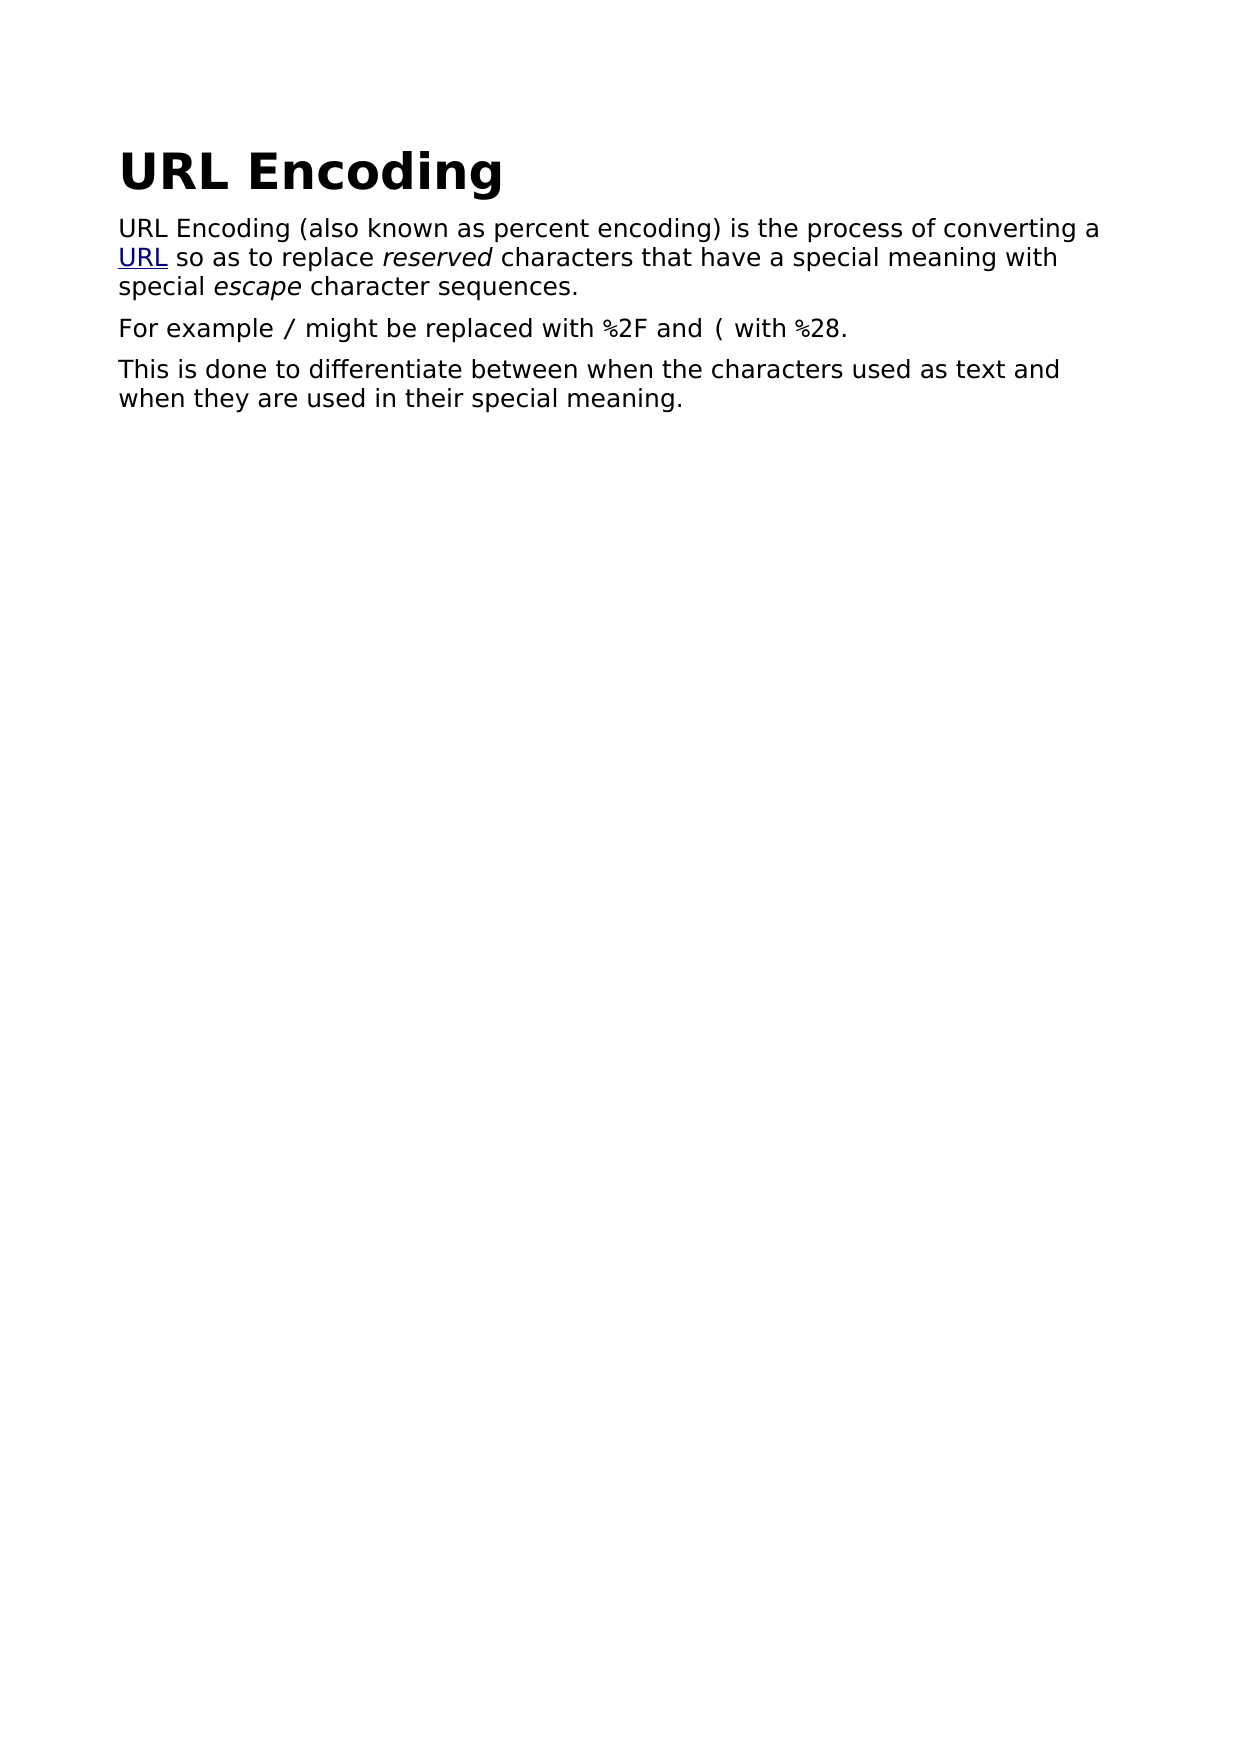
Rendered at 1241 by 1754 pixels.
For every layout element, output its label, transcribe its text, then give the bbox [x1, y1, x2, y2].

subtitle URL Encoding [118, 143, 1122, 201]
text URL Encoding (also known as percent encoding) is the process of converting a URL so as to replace reserved characters that have a special meaning with special escape character sequences. [118, 214, 1122, 301]
text This is done to differentiate between when the characters used as text and when they are used in their special meaning. [118, 356, 1122, 414]
text For example / might be replaced with %2F and ( with %28. [118, 314, 1122, 343]
